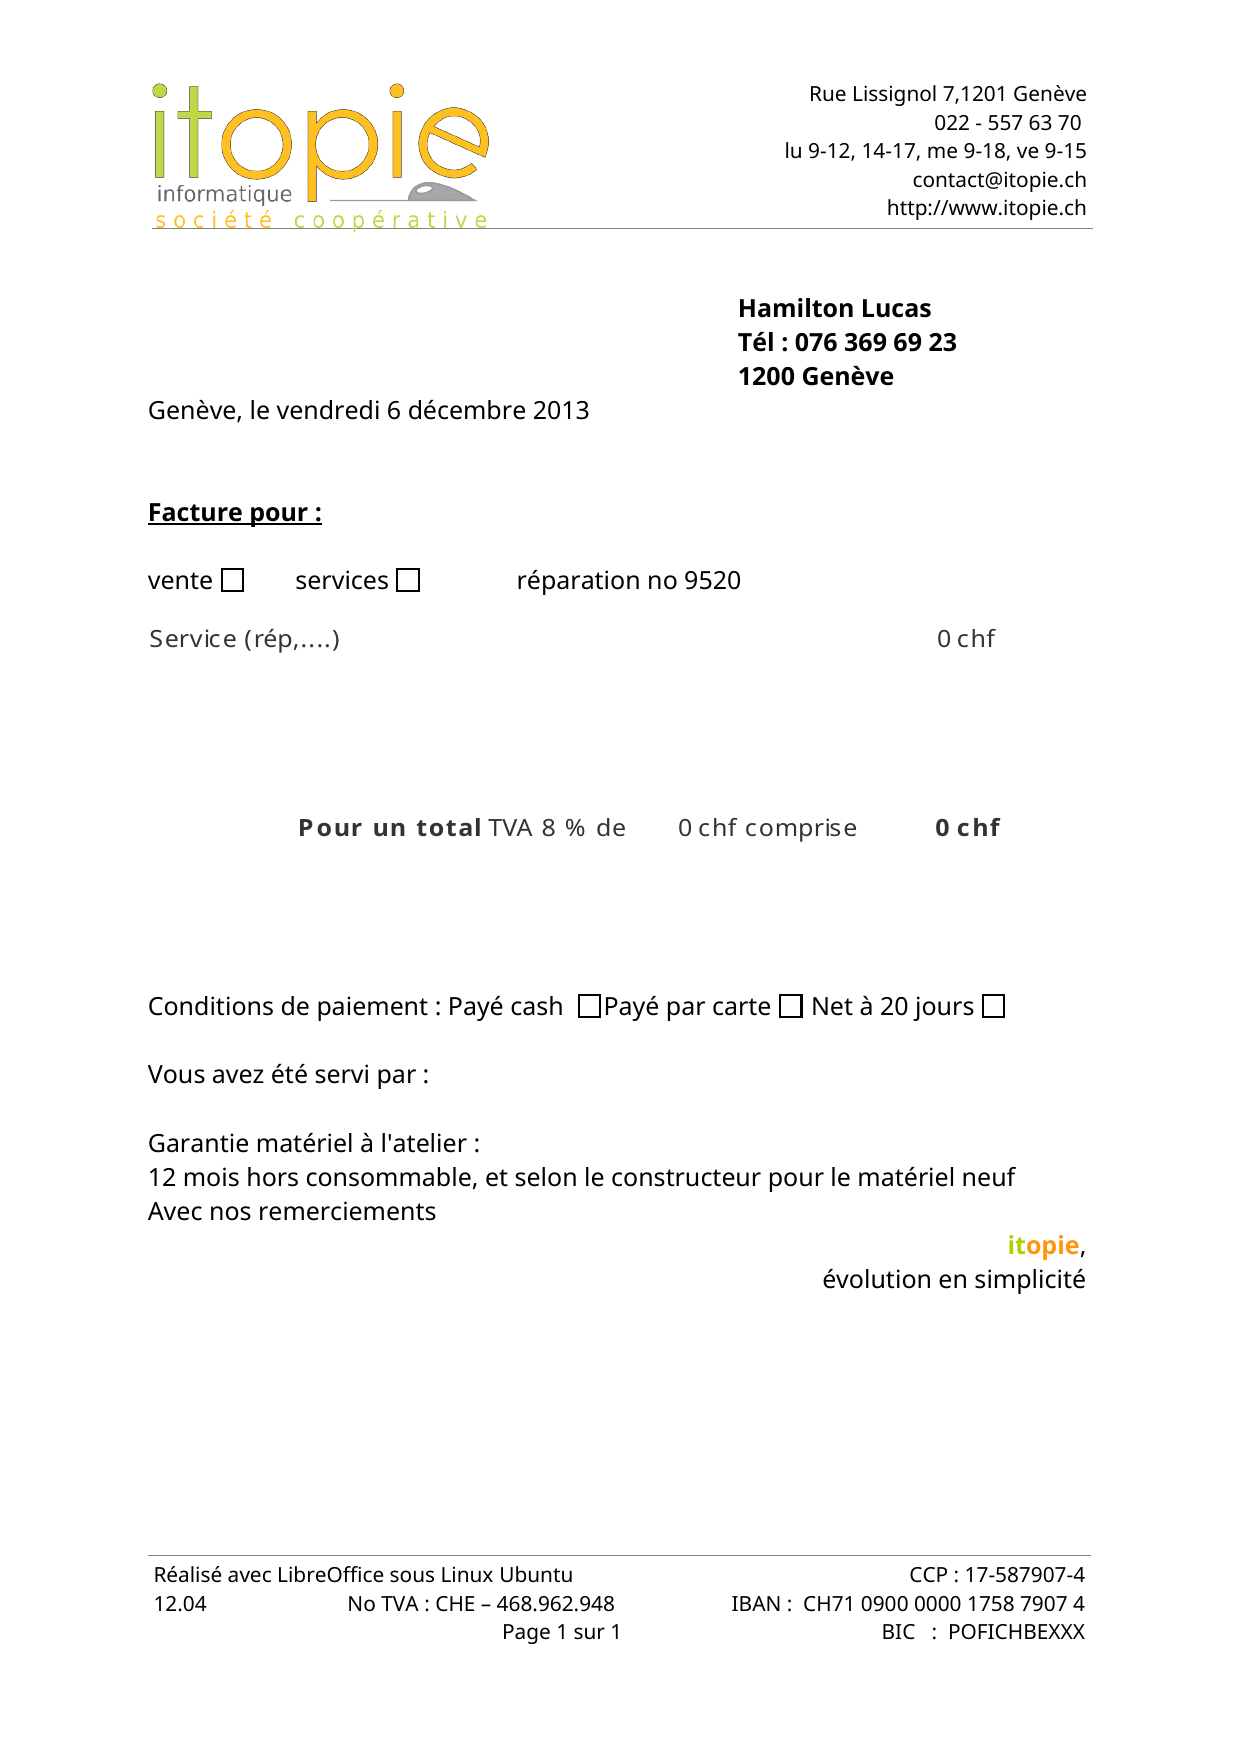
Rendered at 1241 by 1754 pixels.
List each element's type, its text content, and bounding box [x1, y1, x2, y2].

text Hamilton Lucas [148, 290, 1093, 324]
text 1200 Genève [148, 358, 1093, 392]
text Garantie matériel à l'atelier : [148, 1125, 1093, 1159]
text Conditions de paiement : Payé cash Payé par carte Net à 20 jours [148, 989, 1093, 1023]
text Tél : 076 369 69 23 [148, 324, 1093, 358]
text 12 mois hors consommable, et selon le constructeur pour le matériel neuf [148, 1159, 1093, 1193]
picture [138, 72, 500, 244]
text Facture pour : [148, 495, 1093, 529]
text évolution en simplicité [148, 1262, 1093, 1296]
text Avec nos remerciements [148, 1193, 1093, 1227]
text itopie, [148, 1227, 1093, 1262]
text Genève, le vendredi 6 décembre 2013 [148, 392, 1093, 427]
text Vous avez été servi par : [148, 1057, 1093, 1091]
text vente services réparation no 9520 [148, 563, 1093, 597]
